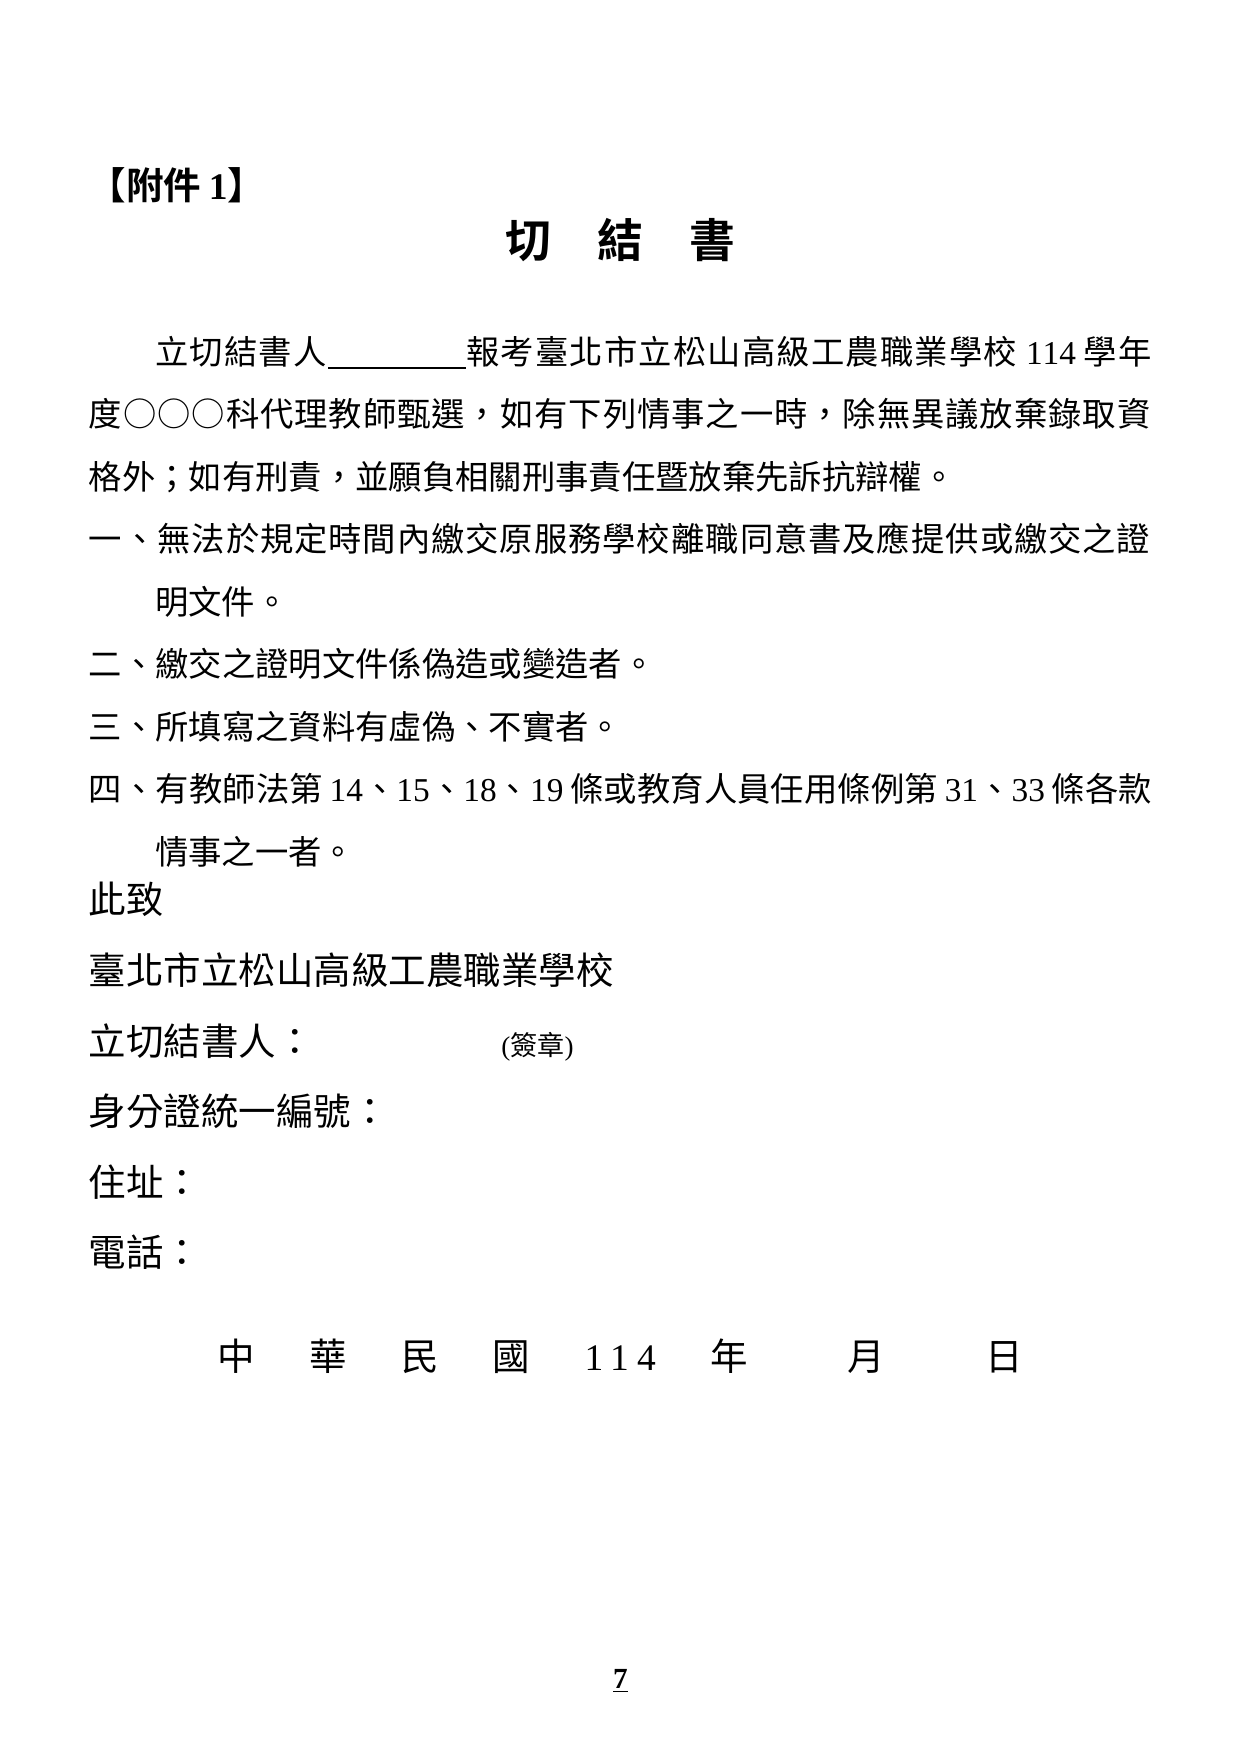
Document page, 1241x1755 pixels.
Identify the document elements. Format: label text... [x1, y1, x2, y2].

text 一、無法於規定時間內繳交原服務學校離職同意書及應提供或繳交之證明文件。 [89, 495, 1152, 620]
text 此致 [89, 870, 1152, 925]
text 中 華 民 國 114 年 月 日 [89, 1312, 1152, 1375]
text 立切結書人 報考臺北市立松山高級工農職業學校114學年度○○○科代理教師甄選，如有下列情事之一時，除無異議放棄錄取資格外；如有刑責，並願負相關刑事責任暨放棄先訴抗辯權。 [89, 308, 1152, 495]
text 立切結書人： (簽章) [89, 1011, 1152, 1066]
text 【附件1】 [89, 142, 1152, 204]
text 身分證統一編號： [89, 1082, 1152, 1136]
text 電話： [89, 1223, 1152, 1277]
text 住址： [89, 1152, 1152, 1207]
text 切 結 書 [89, 204, 1152, 270]
text 四、有教師法第14、15、18、19條或教育人員任用條例第31、33條各款情事之一者。 [89, 745, 1152, 870]
text 三、所填寫之資料有虛偽、不實者。 [89, 683, 1152, 745]
text 臺北市立松山高級工農職業學校 [89, 941, 1152, 995]
text 二、繳交之證明文件係偽造或變造者。 [89, 620, 1152, 683]
